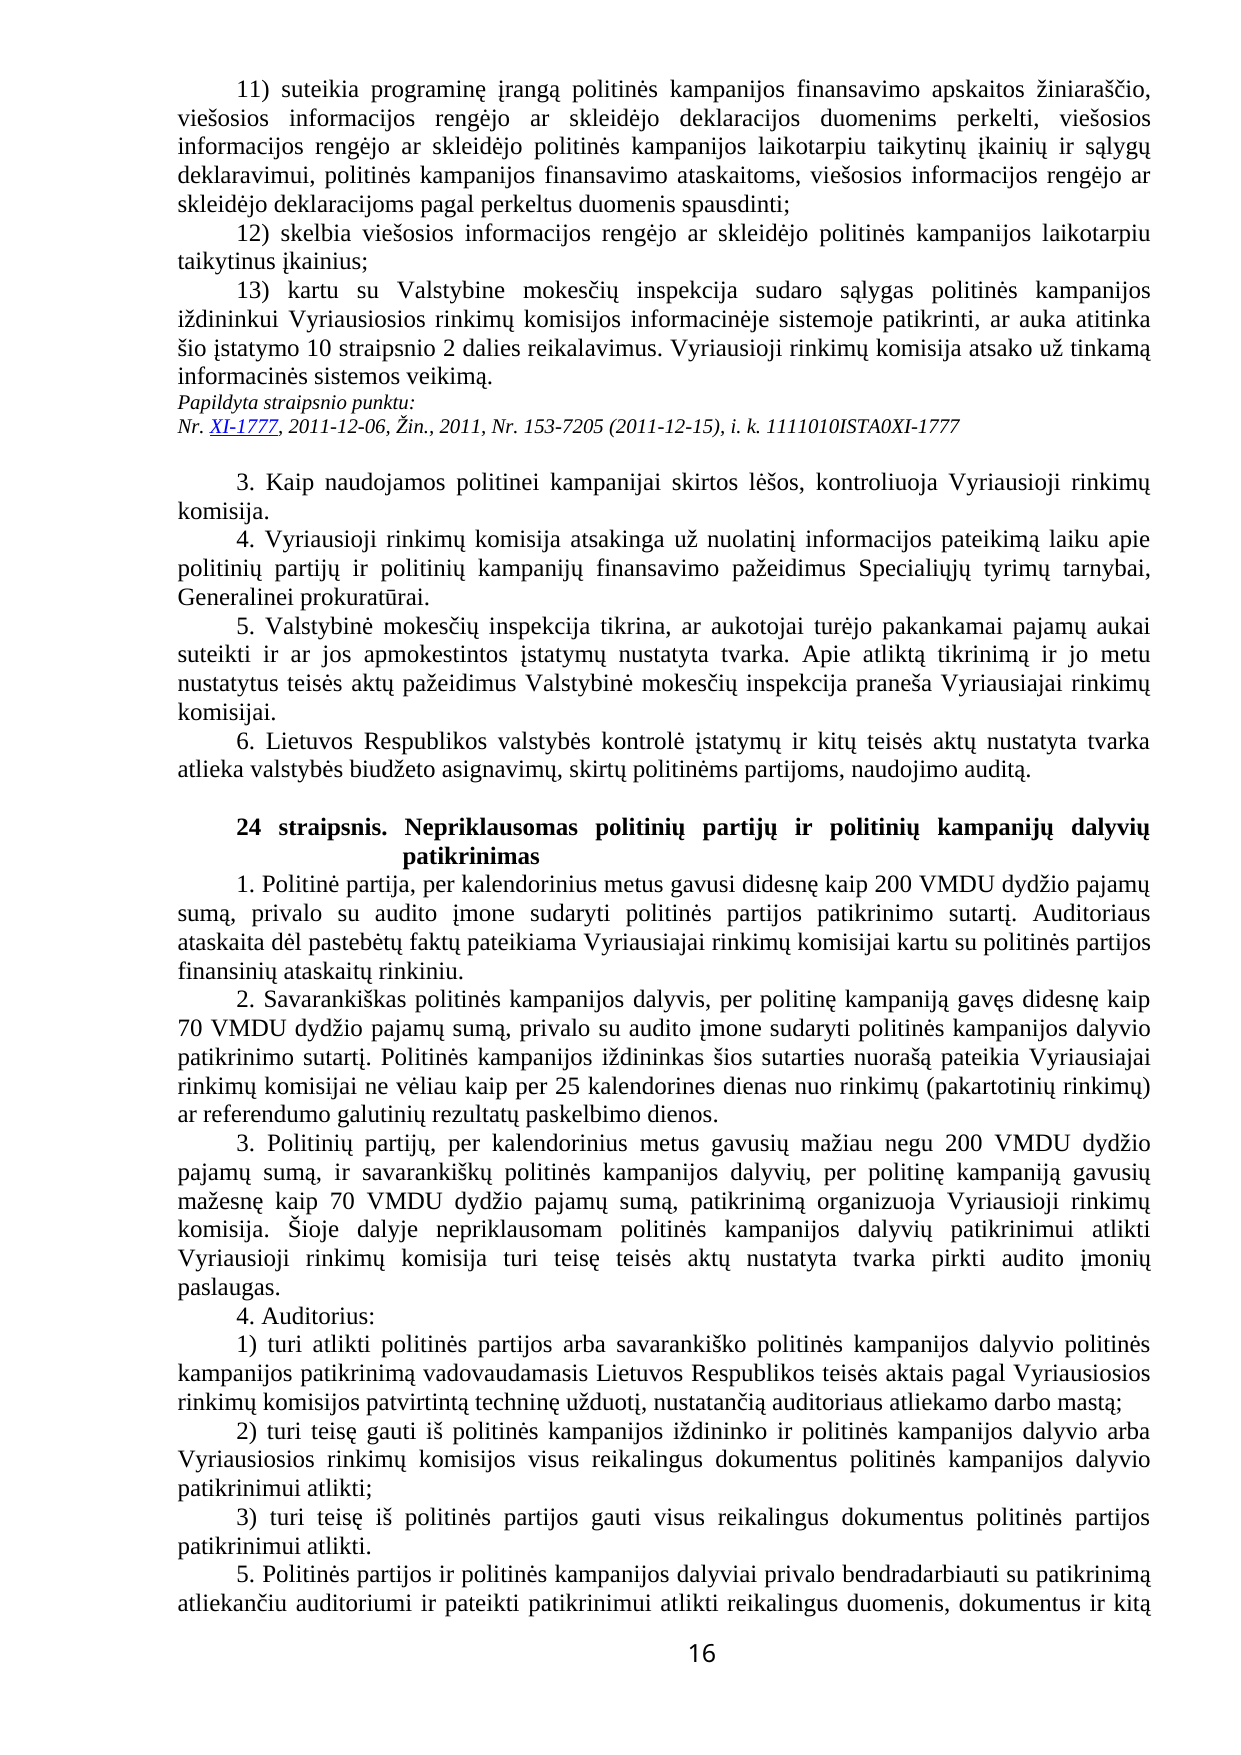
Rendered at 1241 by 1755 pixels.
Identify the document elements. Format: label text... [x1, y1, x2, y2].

text 3) turi teisę iš politinės partijos gauti visus reikalingus dokumentus politinės partijos patikrinimui atlikti. [177, 1502, 1152, 1559]
text 5. Politinės partijos ir politinės kampanijos dalyviai privalo bendradarbiauti su patikrinimą atliekančiu auditoriumi ir pateikti patikrinimui atlikti reikalingus duomenis, dokumentus ir kitą [177, 1559, 1152, 1617]
text 4. Vyriausioji rinkimų komisija atsakinga už nuolatinį informacijos pateikimą laiku apie politinių partijų ir politinių kampanijų finansavimo pažeidimus Specialiųjų tyrimų tarnybai, Generalinei prokuratūrai. [177, 524, 1152, 611]
text 24 straipsnis. Nepriklausomas politinių partijų ir politinių kampanijų dalyvių patikrinimas [236, 812, 1152, 869]
text 3. Kaip naudojamos politinei kampanijai skirtos lėšos, kontroliuoja Vyriausioji rinkimų komisija. [177, 467, 1152, 524]
text Nr. XI-1777, 2011-12-06, Žin., 2011, Nr. 153-7205 (2011-12-15), i. k. 1111010ISTA0XI-1777 [177, 414, 1152, 438]
text Papildyta straipsnio punktu: [177, 390, 1152, 414]
text 13) kartu su Valstybine mokesčių inspekcija sudaro sąlygas politinės kampanijos iždininkui Vyriausiosios rinkimų komisijos informacinėje sistemoje patikrinti, ar auka atitinka šio įstatymo 10 straipsnio 2 dalies reikalavimus. Vyriausioji rinkimų komisija atsako už tinkamą informacinės sistemos veikimą. [177, 275, 1152, 390]
text 1. Politinė partija, per kalendorinius metus gavusi didesnę kaip 200 VMDU dydžio pajamų sumą, privalo su audito įmone sudaryti politinės partijos patikrinimo sutartį. Auditoriaus ataskaita dėl pastebėtų faktų pateikiama Vyriausiajai rinkimų komisijai kartu su politinės partijos finansinių ataskaitų rinkiniu. [177, 869, 1152, 984]
text 6. Lietuvos Respublikos valstybės kontrolė įstatymų ir kitų teisės aktų nustatyta tvarka atlieka valstybės biudžeto asignavimų, skirtų politinėms partijoms, naudojimo auditą. [177, 726, 1152, 783]
text 5. Valstybinė mokesčių inspekcija tikrina, ar aukotojai turėjo pakankamai pajamų aukai suteikti ir ar jos apmokestintos įstatymų nustatyta tvarka. Apie atliktą tikrinimą ir jo metu nustatytus teisės aktų pažeidimus Valstybinė mokesčių inspekcija praneša Vyriausiajai rinkimų komisijai. [177, 611, 1152, 726]
text 1) turi atlikti politinės partijos arba savarankiško politinės kampanijos dalyvio politinės kampanijos patikrinimą vadovaudamasis Lietuvos Respublikos teisės aktais pagal Vyriausiosios rinkimų komisijos patvirtintą techninę užduotį, nustatančią auditoriaus atliekamo darbo mastą; [177, 1329, 1152, 1416]
text 3. Politinių partijų, per kalendorinius metus gavusių mažiau negu 200 VMDU dydžio pajamų sumą, ir savarankiškų politinės kampanijos dalyvių, per politinę kampaniją gavusių mažesnę kaip 70 VMDU dydžio pajamų sumą, patikrinimą organizuoja Vyriausioji rinkimų komisija. Šioje dalyje nepriklausomam politinės kampanijos dalyvių patikrinimui atlikti Vyriausioji rinkimų komisija turi teisę teisės aktų nustatyta tvarka pirkti audito įmonių paslaugas. [177, 1128, 1152, 1301]
text 2. Savarankiškas politinės kampanijos dalyvis, per politinę kampaniją gavęs didesnę kaip 70 VMDU dydžio pajamų sumą, privalo su audito įmone sudaryti politinės kampanijos dalyvio patikrinimo sutartį. Politinės kampanijos iždininkas šios sutarties nuorašą pateikia Vyriausiajai rinkimų komisijai ne vėliau kaip per 25 kalendorines dienas nuo rinkimų (pakartotinių rinkimų) ar referendumo galutinių rezultatų paskelbimo dienos. [177, 984, 1152, 1128]
text 2) turi teisę gauti iš politinės kampanijos iždininko ir politinės kampanijos dalyvio arba Vyriausiosios rinkimų komisijos visus reikalingus dokumentus politinės kampanijos dalyvio patikrinimui atlikti; [177, 1416, 1152, 1502]
text 11) suteikia programinę įrangą politinės kampanijos finansavimo apskaitos žiniaraščio, viešosios informacijos rengėjo ar skleidėjo deklaracijos duomenims perkelti, viešosios informacijos rengėjo ar skleidėjo politinės kampanijos laikotarpiu taikytinų įkainių ir sąlygų deklaravimui, politinės kampanijos finansavimo ataskaitoms, viešosios informacijos rengėjo ar skleidėjo deklaracijoms pagal perkeltus duomenis spausdinti; [177, 74, 1152, 218]
text 12) skelbia viešosios informacijos rengėjo ar skleidėjo politinės kampanijos laikotarpiu taikytinus įkainius; [177, 218, 1152, 275]
text 4. Auditorius: [177, 1301, 1152, 1329]
